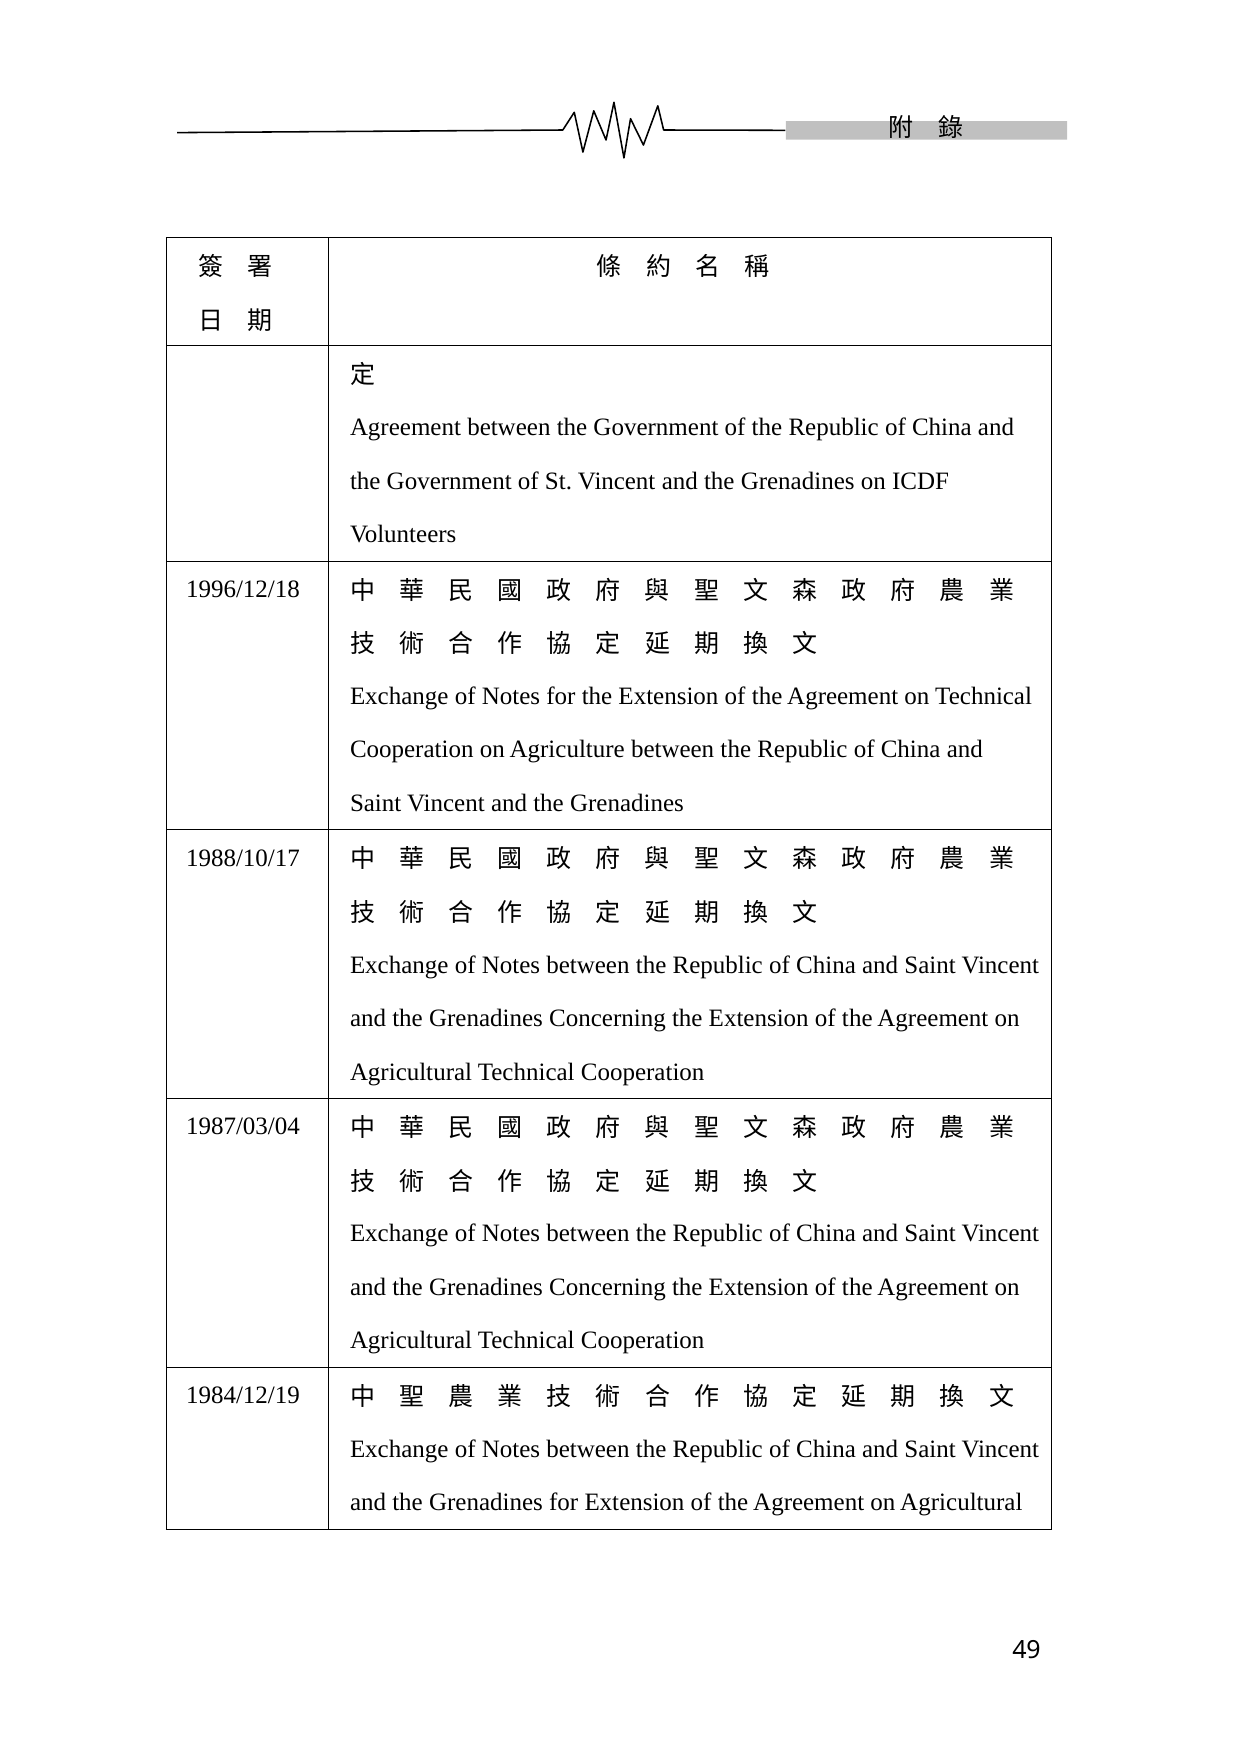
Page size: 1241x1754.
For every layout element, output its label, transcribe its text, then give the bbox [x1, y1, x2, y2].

table_cell 1996/12/18 [167, 562, 328, 829]
table_cell 中聖農業技術合作協定延期換文 Exchange of Notes between the Republic of China and Saint Vincent and the Grenadines for Extension of the Agreement on Agricultural [329, 1368, 1051, 1528]
table_cell 1984/12/19 [167, 1368, 328, 1528]
table_cell 中華民國政府與聖文森政府農業技術合作協定延期換文 Exchange of Notes between the Republic of China and Saint Vincent and the Grenadines Concerning the Extension of the Agreement on Agricultural Technical Cooperation [329, 1099, 1051, 1367]
table_cell 1988/10/17 [167, 830, 328, 1098]
table_cell [167, 346, 328, 561]
table_cell 定 Agreement between the Government of the Republic of China and the Government of St. Vincent and the Grenadines on ICDF Volunteers [329, 346, 1051, 561]
table_header 簽署日期 [167, 238, 328, 345]
table_cell 1987/03/04 [167, 1099, 328, 1367]
table_cell 中華民國政府與聖文森政府農業技術合作協定延期換文 Exchange of Notes between the Republic of China and Saint Vincent and the Grenadines Concerning the Extension of the Agreement on Agricultural Technical Cooperation [329, 830, 1051, 1098]
table_header 條約名稱 [329, 238, 1051, 345]
table_cell 中華民國政府與聖文森政府農業技術合作協定延期換文 Exchange of Notes for the Extension of the Agreement on Technical Cooperation on Agriculture between the Republic of China and Saint Vincent and the Grenadines [329, 562, 1051, 829]
